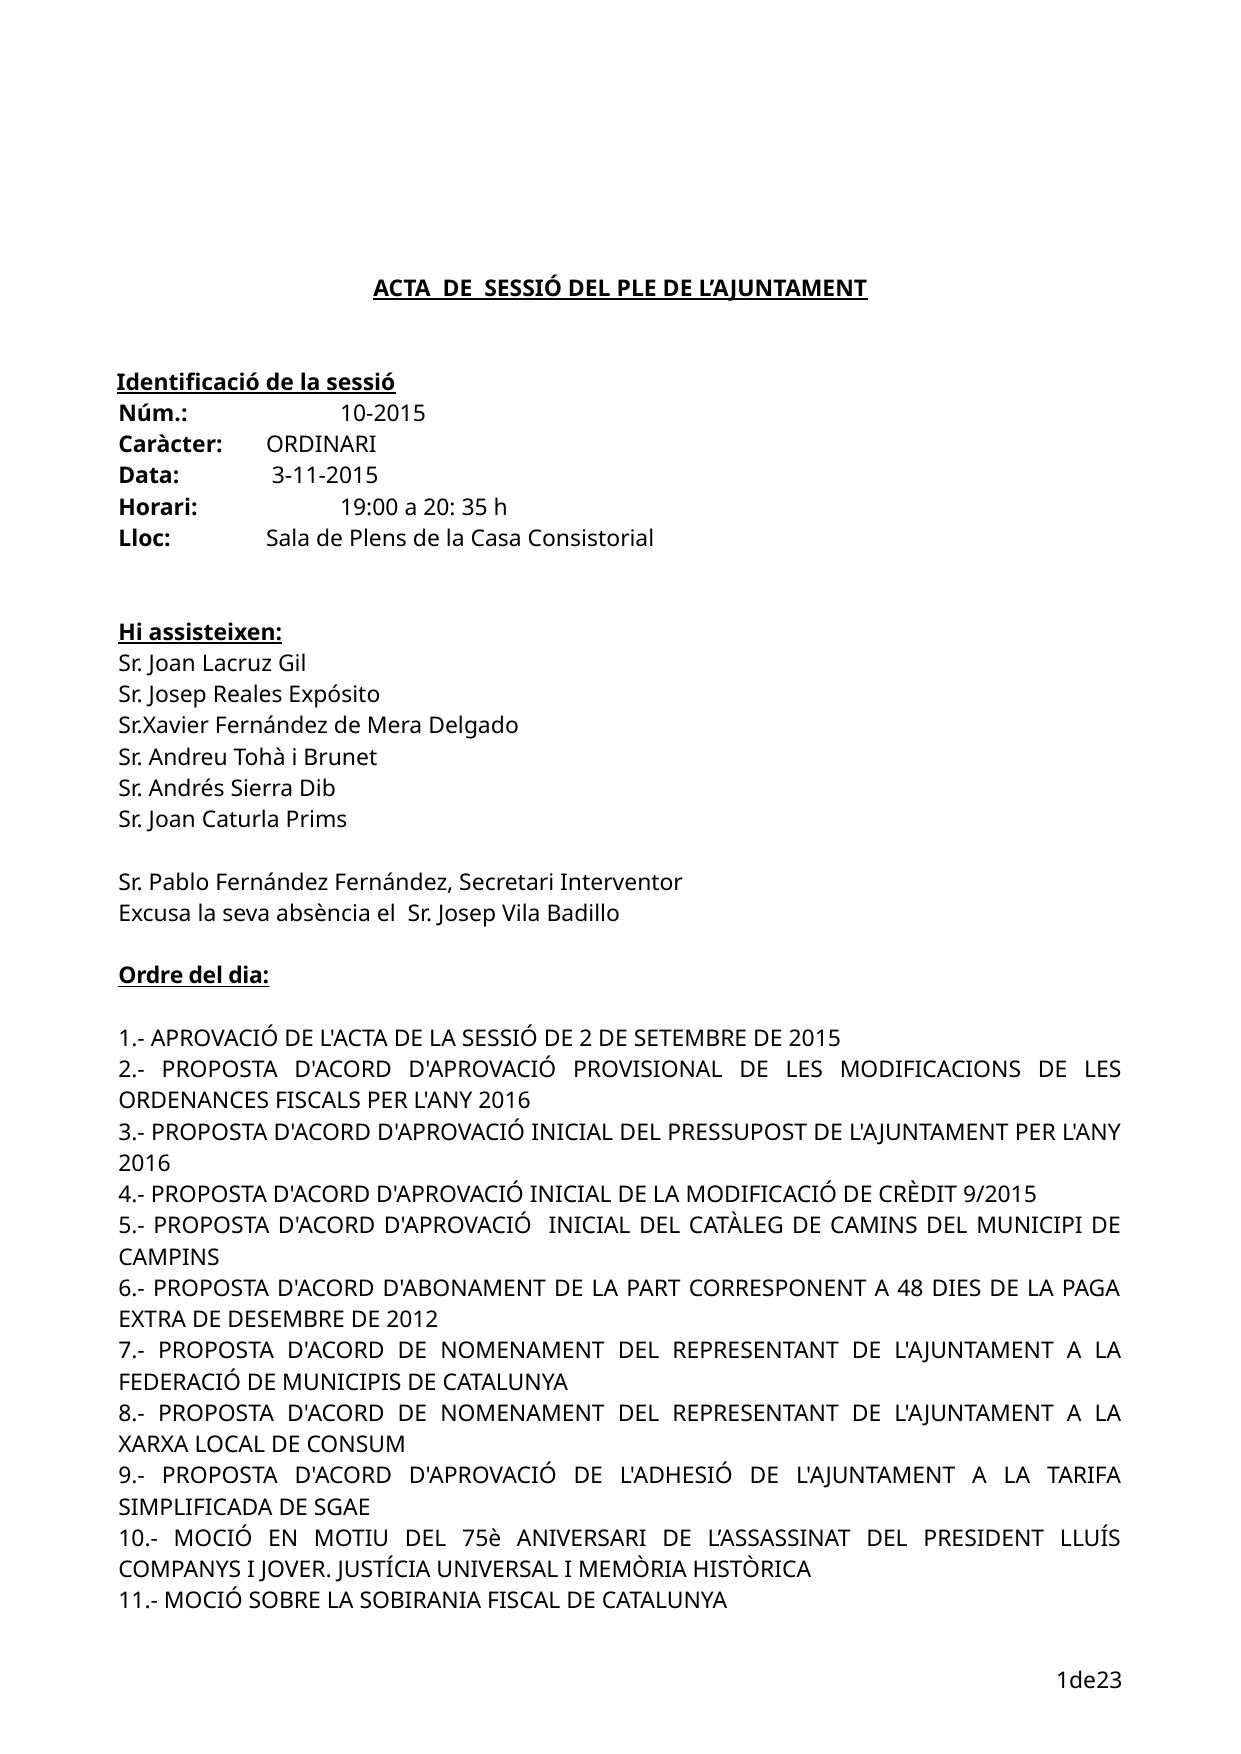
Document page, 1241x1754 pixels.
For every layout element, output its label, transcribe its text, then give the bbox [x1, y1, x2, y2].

text 5.- PROPOSTA D'ACORD D'APROVACIÓ INICIAL DEL CATÀLEG DE CAMINS DEL MUNICIPI DE CAMPINS [118, 1209, 1122, 1272]
text Sr. Josep Reales Expósito [118, 678, 1122, 709]
text Horari: 19:00 a 20: 35 h [118, 490, 1122, 522]
text Sr. Joan Lacruz Gil [118, 647, 1122, 678]
text 11.- MOCIÓ SOBRE LA SOBIRANIA FISCAL DE CATALUNYA [118, 1584, 1122, 1615]
text 8.- PROPOSTA D'ACORD DE NOMENAMENT DEL REPRESENTANT DE L'AJUNTAMENT A LA XARXA LOCAL DE CONSUM [118, 1397, 1122, 1459]
text Sr.Xavier Fernández de Mera Delgado [118, 709, 1122, 740]
text Identificació de la sessió [81, 365, 1122, 397]
text 3.- PROPOSTA D'ACORD D'APROVACIÓ INICIAL DEL PRESSUPOST DE L'AJUNTAMENT PER L'ANY 2016 [118, 1115, 1122, 1178]
text Sr. Andreu Tohà i Brunet [118, 740, 1122, 772]
text Núm.: 10-2015 [118, 397, 1122, 428]
text Sr. Pablo Fernández Fernández, Secretari Interventor [118, 865, 1122, 897]
text Sr. Joan Caturla Prims [118, 803, 1122, 834]
text Data: 3-11-2015 [118, 459, 1122, 490]
text Caràcter: ORDINARI [118, 428, 1122, 459]
text 10.- MOCIÓ EN MOTIU DEL 75è ANIVERSARI DE L’ASSASSINAT DEL PRESIDENT LLUÍS COMPANYS I JOVER. JUSTÍCIA UNIVERSAL I MEMÒRIA HISTÒRICA [118, 1522, 1122, 1584]
text Ordre del dia: [118, 959, 1122, 990]
text Excusa la seva absència el Sr. Josep Vila Badillo [118, 897, 1122, 928]
text 1.- APROVACIÓ DE L'ACTA DE LA SESSIÓ DE 2 DE SETEMBRE DE 2015 [118, 1022, 1122, 1053]
text ACTA DE SESSIÓ DEL PLE DE L’AJUNTAMENT [118, 272, 1122, 303]
text 7.- PROPOSTA D'ACORD DE NOMENAMENT DEL REPRESENTANT DE L'AJUNTAMENT A LA FEDERACIÓ DE MUNICIPIS DE CATALUNYA [118, 1334, 1122, 1397]
text 2.- PROPOSTA D'ACORD D'APROVACIÓ PROVISIONAL DE LES MODIFICACIONS DE LES ORDENANCES FISCALS PER L'ANY 2016 [118, 1053, 1122, 1115]
text 4.- PROPOSTA D'ACORD D'APROVACIÓ INICIAL DE LA MODIFICACIÓ DE CRÈDIT 9/2015 [118, 1178, 1122, 1209]
text Sr. Andrés Sierra Dib [118, 772, 1122, 803]
text 9.- PROPOSTA D'ACORD D'APROVACIÓ DE L'ADHESIÓ DE L'AJUNTAMENT A LA TARIFA SIMPLIFICADA DE SGAE [118, 1459, 1122, 1522]
text 6.- PROPOSTA D'ACORD D'ABONAMENT DE LA PART CORRESPONENT A 48 DIES DE LA PAGA EXTRA DE DESEMBRE DE 2012 [118, 1272, 1122, 1334]
text Lloc: Sala de Plens de la Casa Consistorial [118, 522, 1122, 553]
text Hi assisteixen: [118, 615, 1122, 647]
